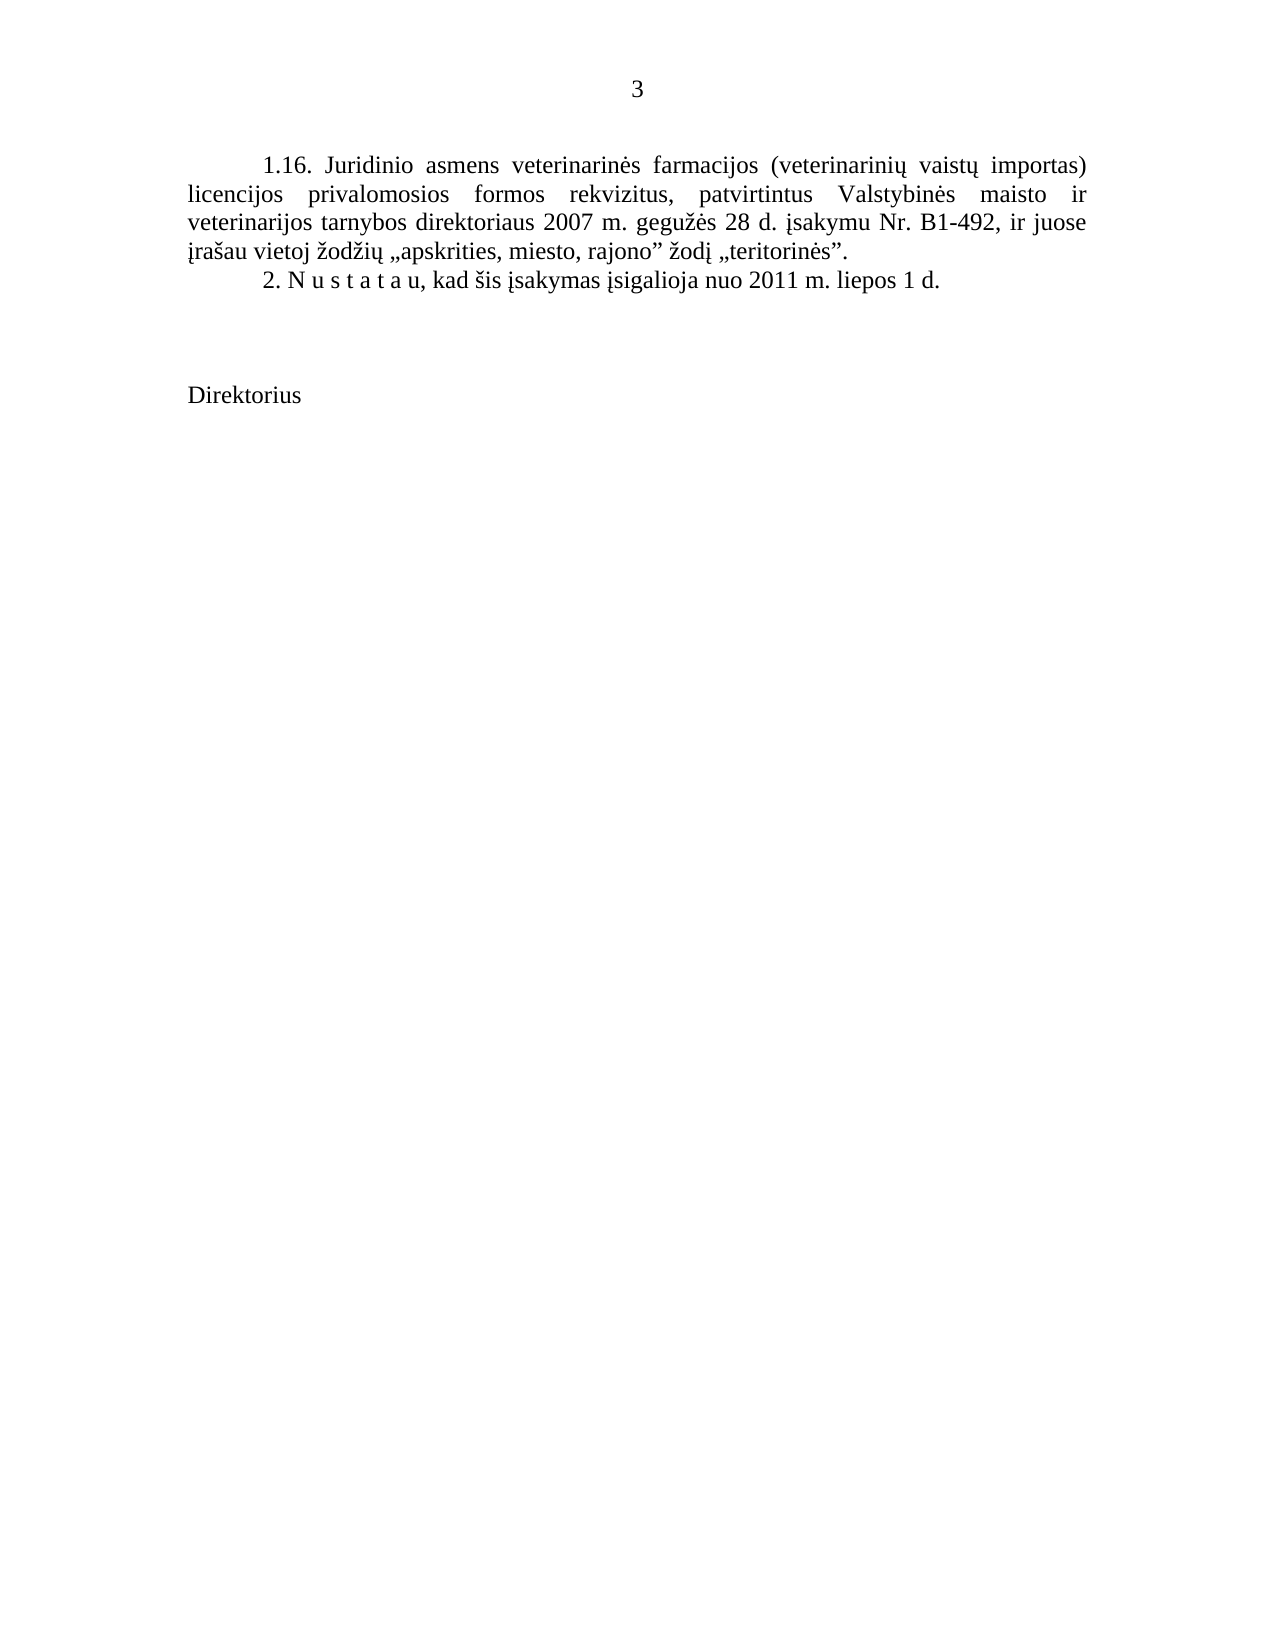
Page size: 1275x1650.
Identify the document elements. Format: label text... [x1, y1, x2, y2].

text Direktorius [187, 380, 1087, 409]
text 1.16. Juridinio asmens veterinarinės farmacijos (veterinarinių vaistų importas) licencijos privalomosios formos rekvizitus, patvirtintus Valstybinės maisto ir veterinarijos tarnybos direktoriaus 2007 m. gegužės 28 d. įsakymu Nr. B1-492, ir juose įrašau vietoj žodžių „apskrities, miesto, rajono” žodį „teritorinės”. [187, 150, 1087, 265]
text 2. N u s t a t a u, kad šis įsakymas įsigalioja nuo 2011 m. liepos 1 d. [187, 265, 1087, 294]
